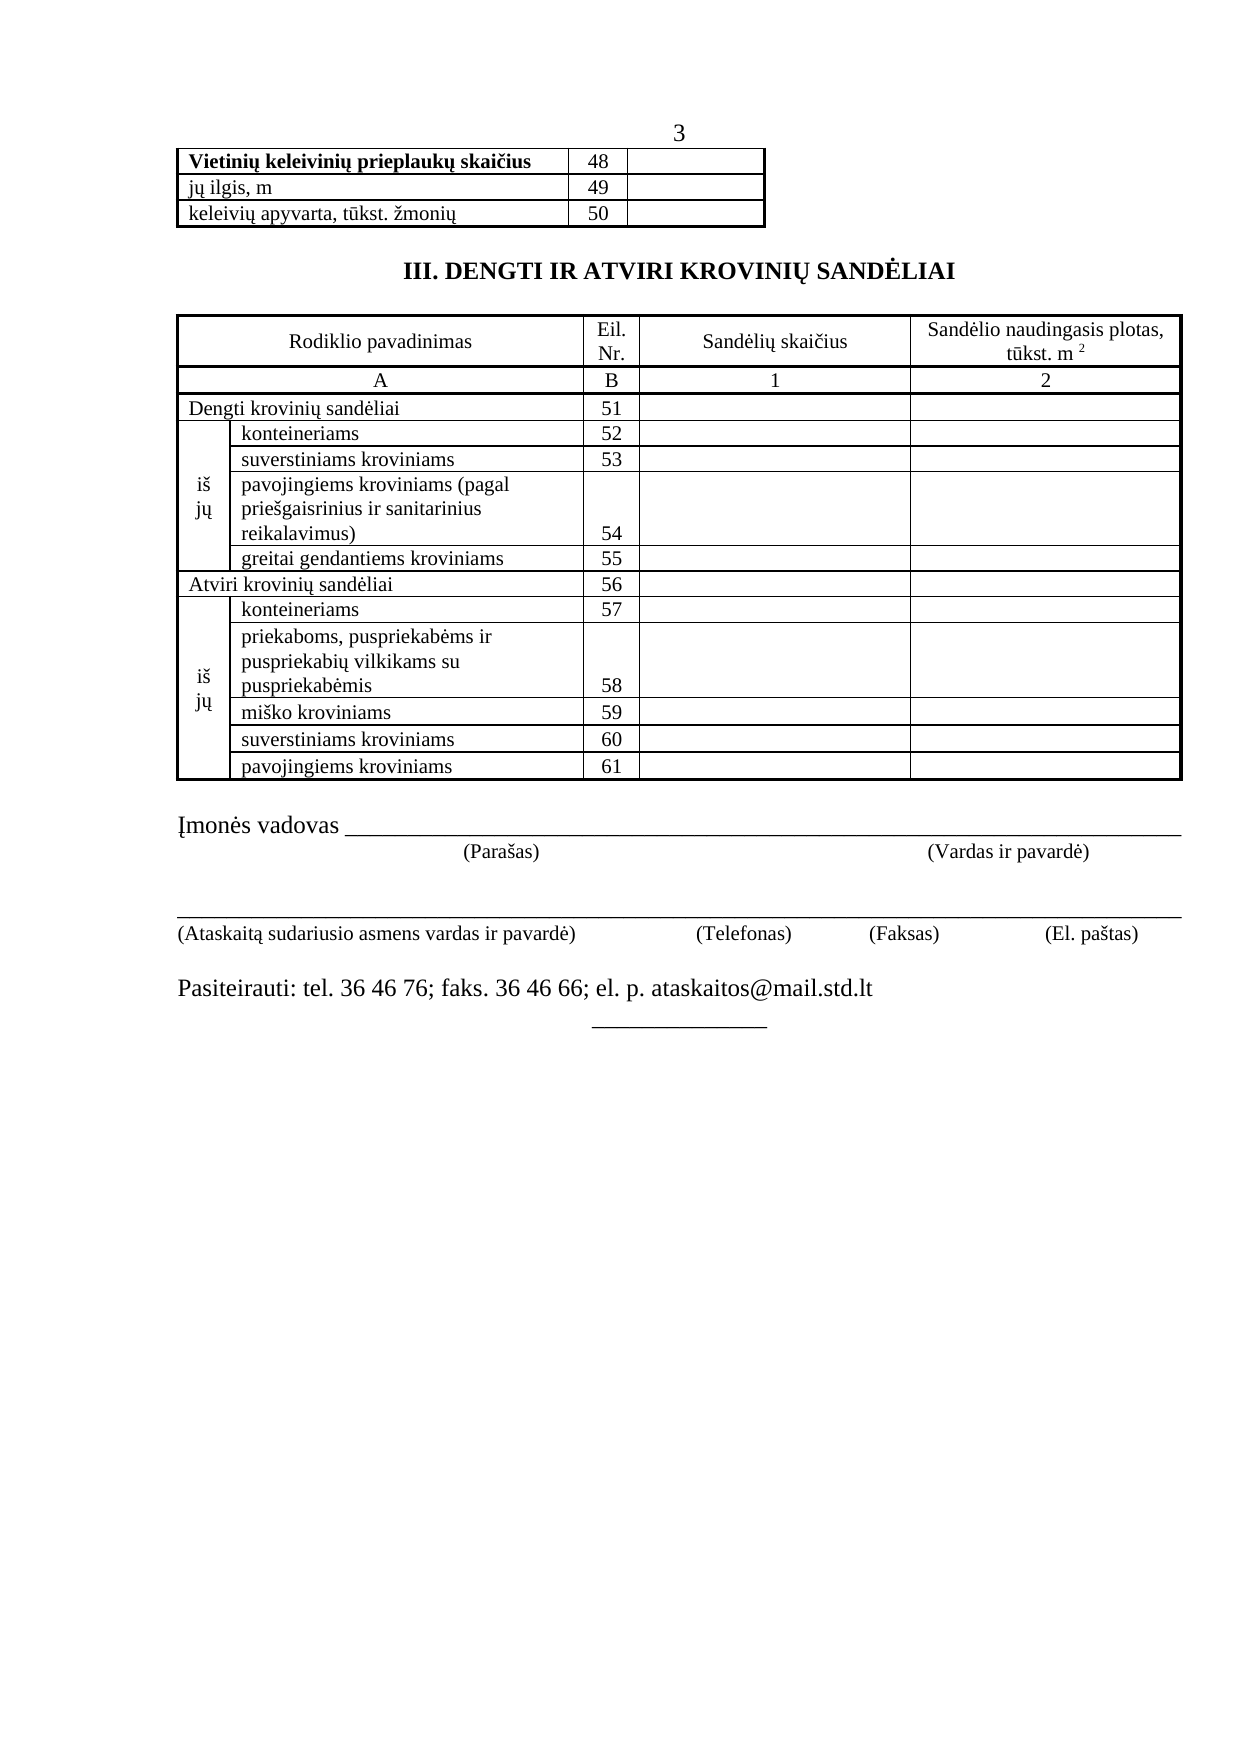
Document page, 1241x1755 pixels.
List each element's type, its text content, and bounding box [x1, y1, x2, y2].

table_cell 56 [584, 572, 639, 596]
table_cell [640, 472, 910, 544]
table_cell [640, 447, 910, 471]
table_cell konteineriams [231, 597, 583, 621]
table_cell [911, 597, 1179, 621]
table_cell 57 [584, 597, 639, 621]
table_cell A [179, 368, 583, 392]
table_cell [640, 546, 910, 570]
table_cell [1076, 199, 1181, 224]
table_cell konteineriams [231, 421, 583, 445]
table_header Rodiklio pavadinimas [179, 317, 583, 365]
table_cell 55 [584, 546, 639, 570]
table_cell 49 [569, 175, 627, 199]
table_cell [628, 201, 763, 224]
table_cell pavojingiems kroviniams [231, 753, 583, 778]
text (Parašas) (Vardas ir pavardė) [177, 839, 1181, 863]
table_cell [640, 421, 910, 445]
table_cell 51 [584, 395, 639, 419]
table_cell 60 [584, 726, 639, 751]
table_cell [911, 726, 1179, 751]
table_cell [766, 148, 864, 173]
table_cell [970, 148, 1076, 173]
table_cell Vietinių keleivinių prieplaukų skaičius [179, 149, 568, 173]
table_cell [640, 597, 910, 621]
text Įmonės vadovas [177, 810, 1181, 839]
table_cell [865, 199, 970, 224]
table_cell [628, 149, 763, 173]
table_cell [766, 199, 864, 224]
table_cell Dengti krovinių sandėliai [179, 395, 583, 419]
table_cell jų ilgis, m [179, 175, 568, 199]
table_cell [911, 753, 1179, 778]
table_cell iš jų [179, 597, 229, 778]
table_cell [628, 175, 763, 199]
table_cell [865, 173, 970, 199]
table_cell 54 [584, 472, 639, 544]
table_cell 1 [640, 368, 910, 392]
table_header Eil. Nr. [584, 317, 639, 365]
text III. DENGTI IR ATVIRI KROVINIŲ SANDĖLIAI [177, 256, 1181, 285]
table_cell 2 [911, 368, 1179, 392]
table_header Sandėlio naudingasis plotas, tūkst. m 2 [911, 317, 1179, 365]
table_header Sandėlių skaičius [640, 317, 910, 365]
table_cell [640, 698, 910, 724]
table_cell 48 [569, 149, 627, 173]
table_cell [911, 421, 1179, 445]
text (Ataskaitą sudariusio asmens vardas ir pavardė) (Telefonas) (Faksas) (El. paštas) [177, 920, 1181, 944]
table_cell 61 [584, 753, 639, 778]
table_cell 58 [584, 623, 639, 697]
table_cell [911, 546, 1179, 570]
table_cell priekaboms, puspriekabėms ir puspriekabių vilkikams su puspriekabėmis [231, 623, 583, 697]
table_cell greitai gendantiems kroviniams [231, 546, 583, 570]
table_cell [640, 395, 910, 419]
table_cell [970, 199, 1076, 224]
table_cell [640, 572, 910, 596]
table_cell suverstiniams kroviniams [231, 447, 583, 471]
table_cell [911, 472, 1179, 544]
table_cell pavojingiems kroviniams (pagal priešgaisrinius ir sanitarinius reikalavimus) [231, 472, 583, 544]
table_cell [1076, 173, 1181, 199]
text Pasiteirauti: tel. 36 46 76; faks. 36 46 66; el. p. ataskaitos@mail.std.lt [177, 973, 1181, 1002]
table_cell 53 [584, 447, 639, 471]
table_cell 52 [584, 421, 639, 445]
table_cell [640, 623, 910, 697]
table_cell iš jų [179, 421, 229, 570]
table_cell [911, 698, 1179, 724]
table_cell [640, 726, 910, 751]
table_cell B [584, 368, 639, 392]
table_cell 50 [569, 201, 627, 224]
table_cell Atviri krovinių sandėliai [179, 572, 583, 596]
table_cell [911, 623, 1179, 697]
table_cell [911, 395, 1179, 419]
table_cell [640, 753, 910, 778]
table_cell suverstiniams kroviniams [231, 726, 583, 751]
table_cell keleivių apyvarta, tūkst. žmonių [179, 201, 568, 224]
table_cell [911, 447, 1179, 471]
text ______________ [177, 1002, 1181, 1031]
table_cell [865, 148, 970, 173]
table_cell [1076, 148, 1181, 173]
table_cell 59 [584, 698, 639, 724]
table_cell [766, 173, 864, 199]
table_cell [911, 572, 1179, 596]
table_cell miško kroviniams [231, 698, 583, 724]
table_cell [970, 173, 1076, 199]
